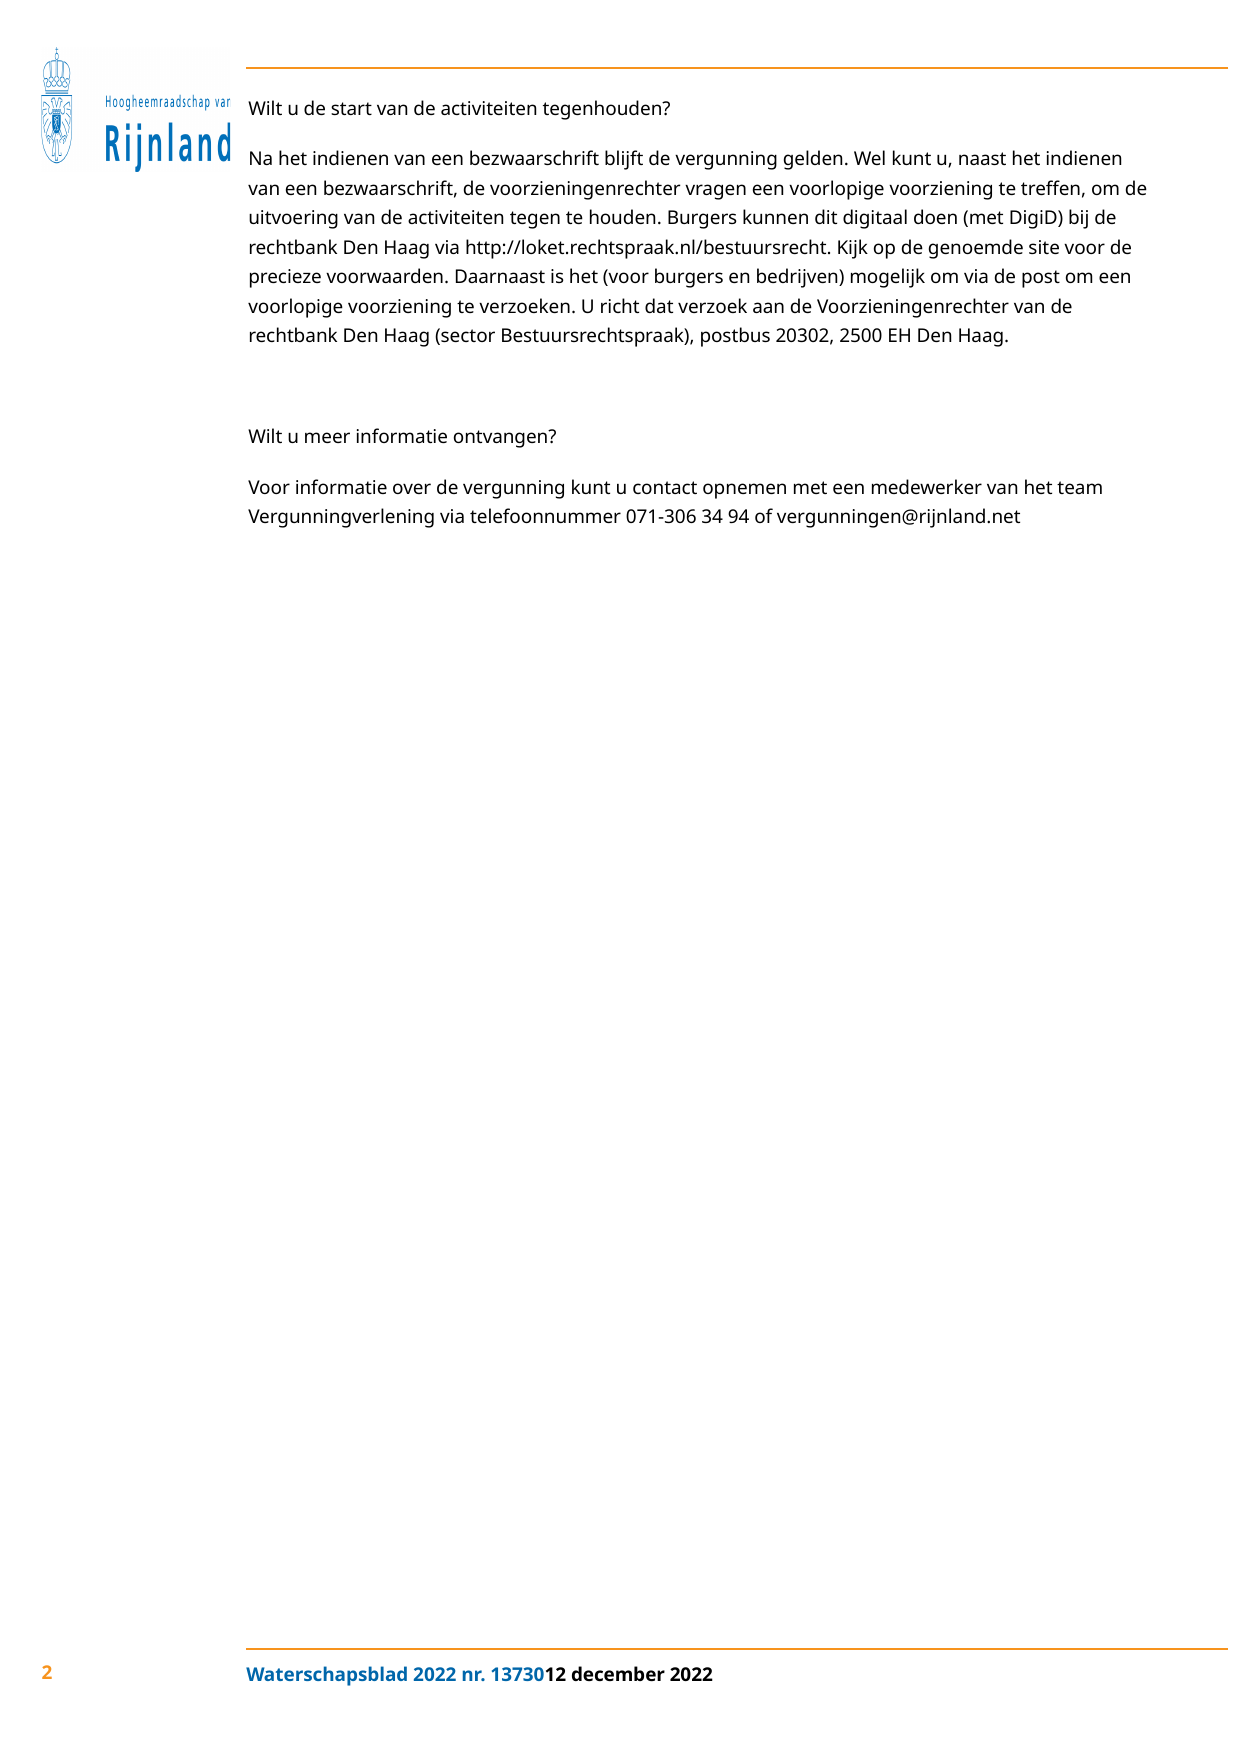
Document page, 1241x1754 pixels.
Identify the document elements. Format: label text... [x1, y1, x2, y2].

text Na het indienen van een bezwaarschrift blijft de vergunning gelden. Wel kunt u, naast het indienen van een bezwaarschrift, de voorzieningenrechter vragen een voorlopige voorziening te treffen, om de uitvoering van de activiteiten tegen te houden. Burgers kunnen dit digitaal doen (met DigiD) bij de rechtbank Den Haag via http://loket.rechtspraak.nl/bestuursrecht. Kijk op de genoemde site voor de precieze voorwaarden. Daarnaast is het (voor burgers en bedrijven) mogelijk om via de post om een voorlopige voorziening te verzoeken. U richt dat verzoek aan de Voorzieningenrechter van de rechtbank Den Haag (sector Bestuursrechtspraak), postbus 20302, 2500 EH Den Haag. [248, 145, 1152, 348]
picture [41, 47, 231, 172]
text Voor informatie over de vergunning kunt u contact opnemen met een medewerker van het team Vergunningverlening via telefoonnummer 071-306 34 94 of vergunningen@rijnland.net [248, 474, 1152, 529]
text Wilt u meer informatie ontvangen? [248, 423, 1152, 449]
text Wilt u de start van de activiteiten tegenhouden? [248, 95, 1152, 121]
